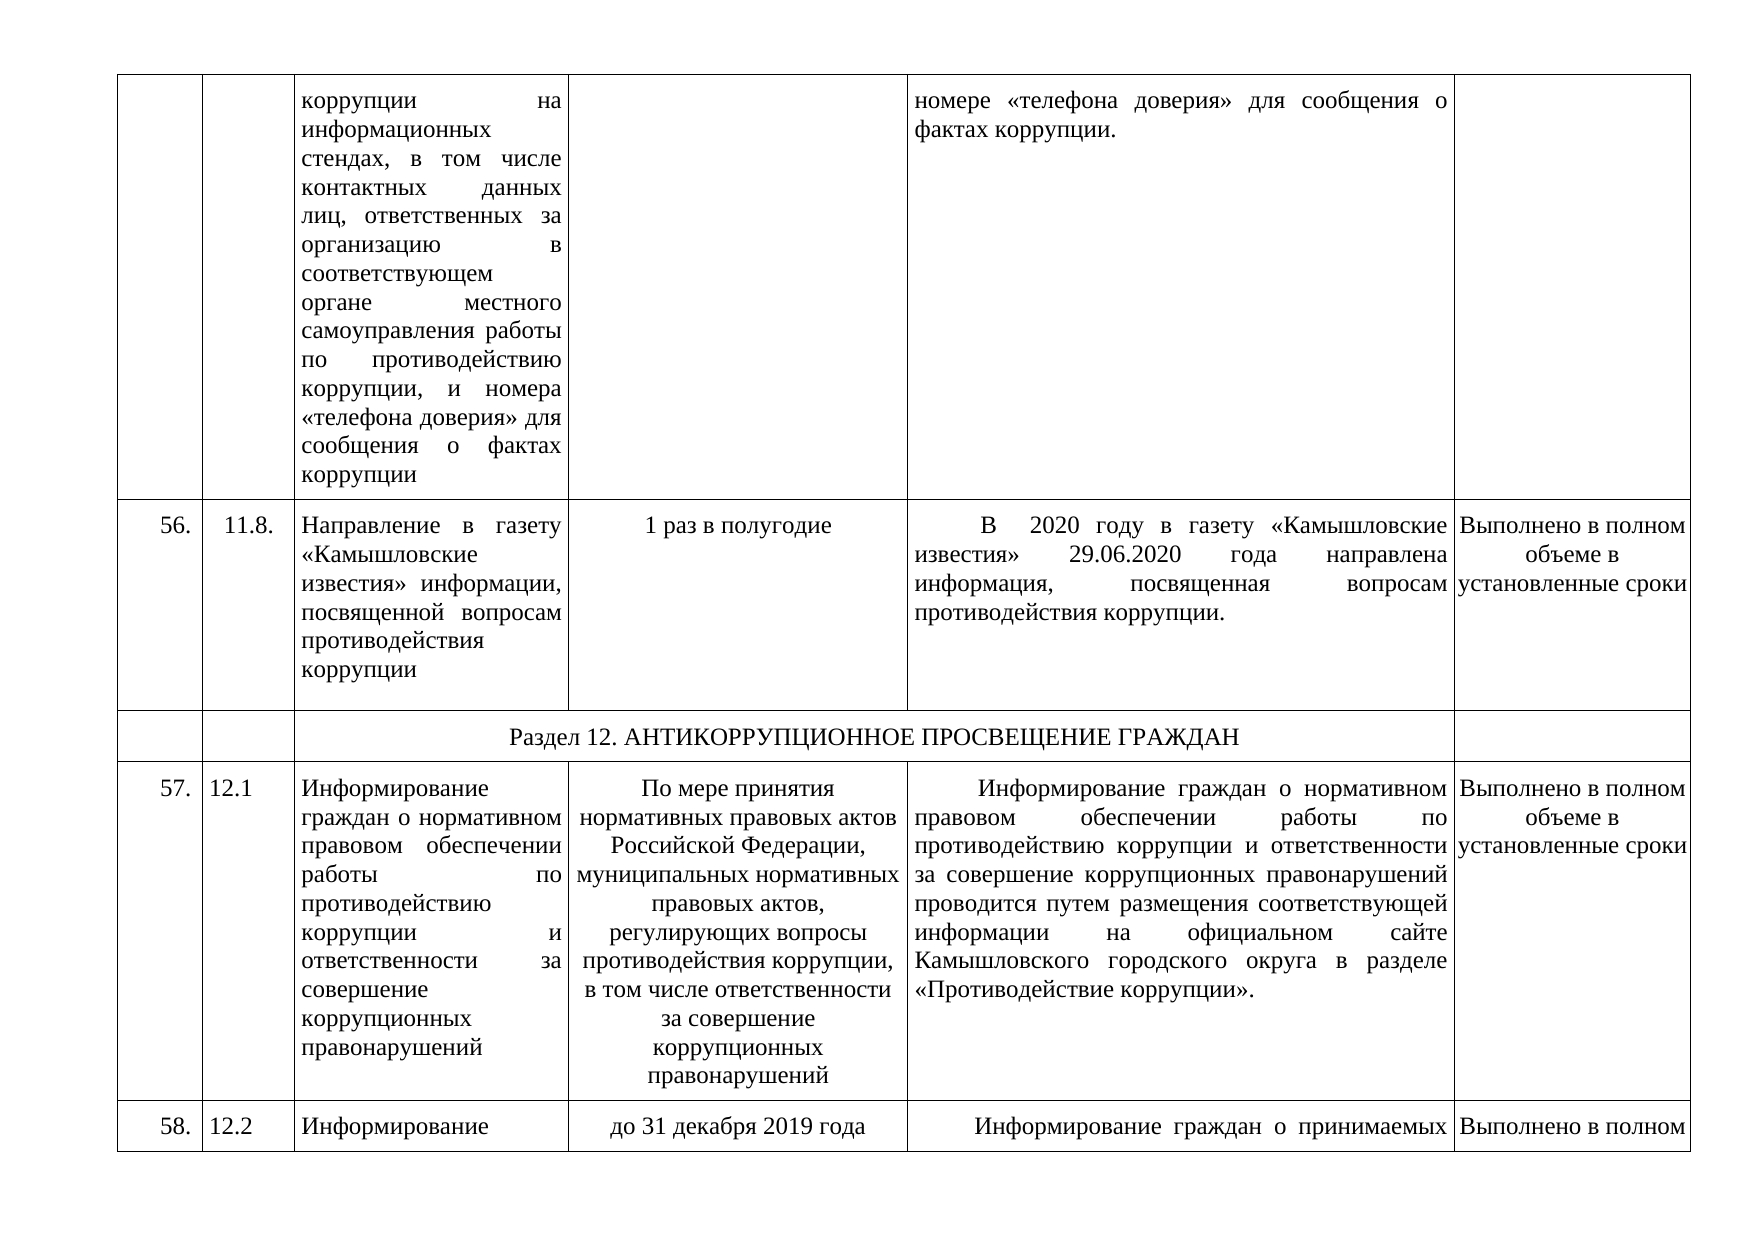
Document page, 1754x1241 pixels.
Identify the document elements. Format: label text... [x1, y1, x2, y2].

table_cell [1455, 75, 1690, 499]
table_cell Информирование граждан о принимаемых [908, 1101, 1454, 1151]
table_cell [118, 75, 202, 499]
table_cell Информирование [295, 1101, 568, 1151]
table_cell 1 раз в полугодие [569, 500, 907, 710]
table_cell Информирование граждан о нормативном правовом обеспечении работы по противодействию коррупции и ответственности за совершение коррупционных правонарушений [295, 762, 568, 1100]
table_cell [569, 75, 907, 499]
table_cell [203, 75, 294, 499]
table_cell [1455, 711, 1690, 761]
table_cell 12.1 [203, 762, 294, 1100]
table_cell Информирование граждан о нормативном правовом обеспечении работы по противодействию коррупции и ответственности за совершение коррупционных правонарушений проводится путем размещения соответствующей информации на официальном сайте Камышловского городского округа в разделе «Противодействие коррупции». [908, 762, 1454, 1100]
table_cell Направление в газету «Камышловские известия» информации, посвященной вопросам противодействия коррупции [295, 500, 568, 710]
table_cell В 2020 году в газету «Камышловские известия» 29.06.2020 года направлена информация, посвященная вопросам противодействия коррупции. [908, 500, 1454, 710]
table_cell коррупции на информационных стендах, в том числе контактных данных лиц, ответственных за организацию в соответствующем органе местного самоуправления работы по противодействию коррупции, и номера «телефона доверия» для сообщения о фактах коррупции [295, 75, 568, 499]
table_cell номере «телефона доверия» для сообщения о фактах коррупции. [908, 75, 1454, 499]
table_cell По мере принятия нормативных правовых актов Российской Федерации, муниципальных нормативных правовых актов, регулирующих вопросы противодействия коррупции, в том числе ответственности за совершение коррупционных правонарушений [569, 762, 907, 1100]
table_cell Выполнено в полном объеме в установленные сроки [1455, 762, 1690, 1100]
table_cell [118, 500, 202, 710]
table_cell до 31 декабря 2019 года [569, 1101, 907, 1151]
table_cell Выполнено в полном объеме в установленные сроки [1455, 500, 1690, 710]
table_cell [118, 762, 202, 1100]
table_cell Раздел 12. АНТИКОРРУПЦИОННОЕ ПРОСВЕЩЕНИЕ ГРАЖДАН [295, 711, 1454, 761]
table_cell [118, 1101, 202, 1151]
table_cell [118, 711, 202, 761]
table_cell [203, 711, 294, 761]
table_cell 12.2 [203, 1101, 294, 1151]
table_cell 11.8. [203, 500, 294, 710]
table_cell Выполнено в полном [1455, 1101, 1690, 1151]
